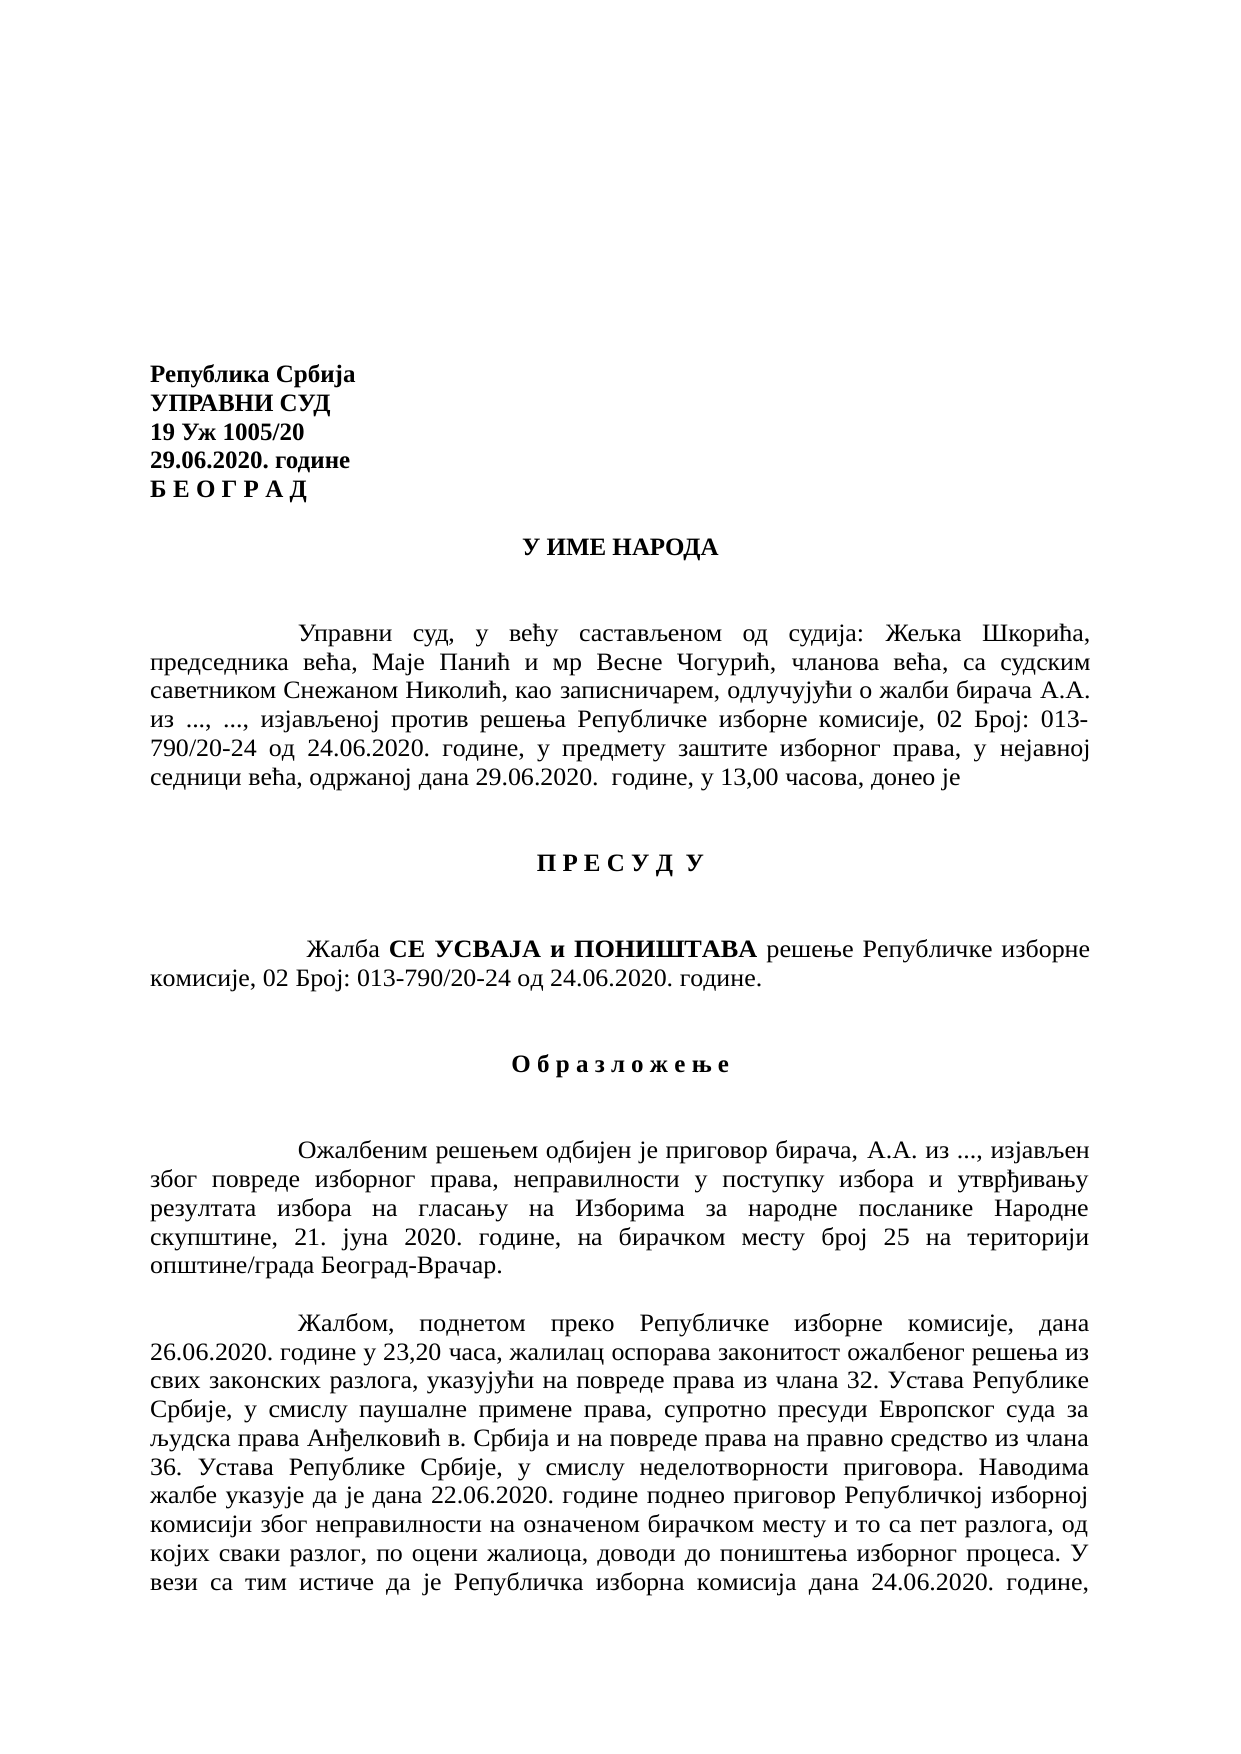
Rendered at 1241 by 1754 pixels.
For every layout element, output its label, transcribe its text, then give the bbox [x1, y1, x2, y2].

text Управни суд, у већу састављеном од судија: Жељка Шкорића, председника већа, Маје Панић и мр Весне Чогурић, чланова већа, са судским саветником Снежаном Николић, као записничарем, одлучујући о жалби бирача А.А. из ..., ..., изјављеној против решења Републичке изборне комисије, 02 Број: 013-790/20-24 од 24.06.2020. године, у предмету заштите изборног права, у нејавној седници већа, одржаној дана 29.06.2020. године, у 13,00 часова, донео је [150, 618, 1090, 790]
text Ожалбеним решењем одбијен је приговор бирача, А.А. из ..., изјављен због повреде изборног права, неправилности у поступку избора и утврђивању резултата избора на гласању на Изборима за народне посланике Народне скупштине, 21. јуна 2020. године, на бирачком месту број 25 на територији општине/града Београд-Врачар. [150, 1135, 1090, 1279]
text 19 Уж 1005/20 [150, 417, 1090, 445]
text Република Србија [150, 148, 1090, 388]
text Жалбом, поднетом преко Републичке изборне комисије, дана 26.06.2020. године у 23,20 часа, жалилац оспорава законитост ожалбеног решења из свих законских разлога, указујући на повреде права из члана 32. Устава Републике Србије, у смислу паушалне примене права, супротно пресуди Европског суда за људска права Анђелковић в. Србија и на повреде права на правно средство из члана 36. Устава Републике Србије, у смислу неделотворности приговора. Наводима жалбе указује да је дана 22.06.2020. године поднео приговор Републичкој изборној комисији због неправилности на означеном бирачком месту и то са пет разлога, од којих сваки разлог, по оцени жалиоца, доводи до поништења изборног процеса. У вези са тим истиче да је Републичка изборна комисија дана 24.06.2020. године, [150, 1308, 1090, 1595]
text 29.06.2020. године [150, 445, 1090, 474]
text Б Е О Г Р А Д [150, 474, 1090, 503]
text П Р Е С У Д У [150, 848, 1090, 877]
text У ИМЕ НАРОДА [150, 532, 1090, 560]
text УПРАВНИ СУД [150, 388, 1090, 417]
text Жалба СЕ УСВАЈА и ПОНИШТАВА решење Републичке изборне комисије, 02 Број: 013-790/20-24 од 24.06.2020. године. [150, 934, 1090, 992]
text О б р а з л о ж е њ е [150, 1049, 1090, 1078]
